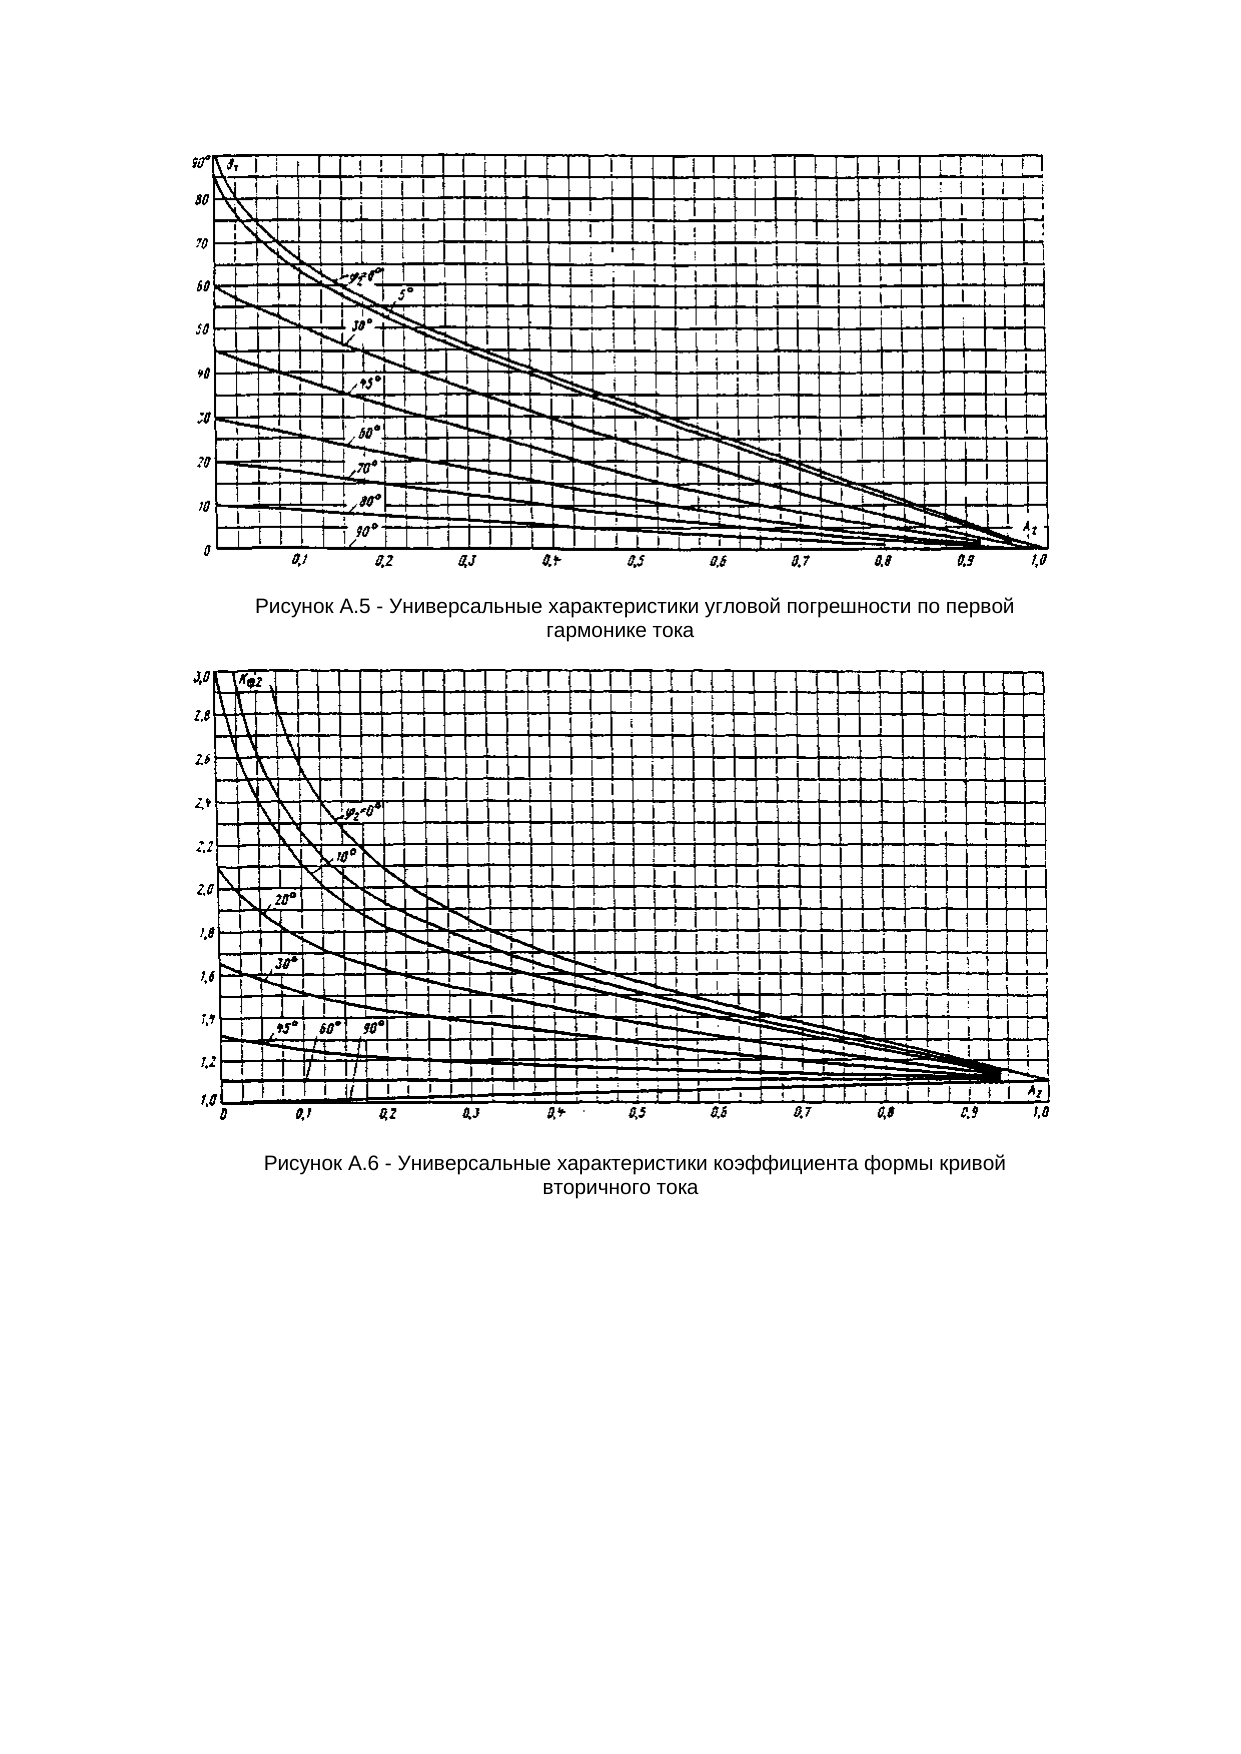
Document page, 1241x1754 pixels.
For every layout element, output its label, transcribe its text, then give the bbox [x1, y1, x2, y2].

text Рисунок А.5 - Универсальные характеристики угловой погрешности по первой гармонике тока [187, 594, 1053, 642]
text Рисунок А.6 - Универсальные характеристики коэффициента формы кривой вторичного тока [187, 1151, 1053, 1199]
